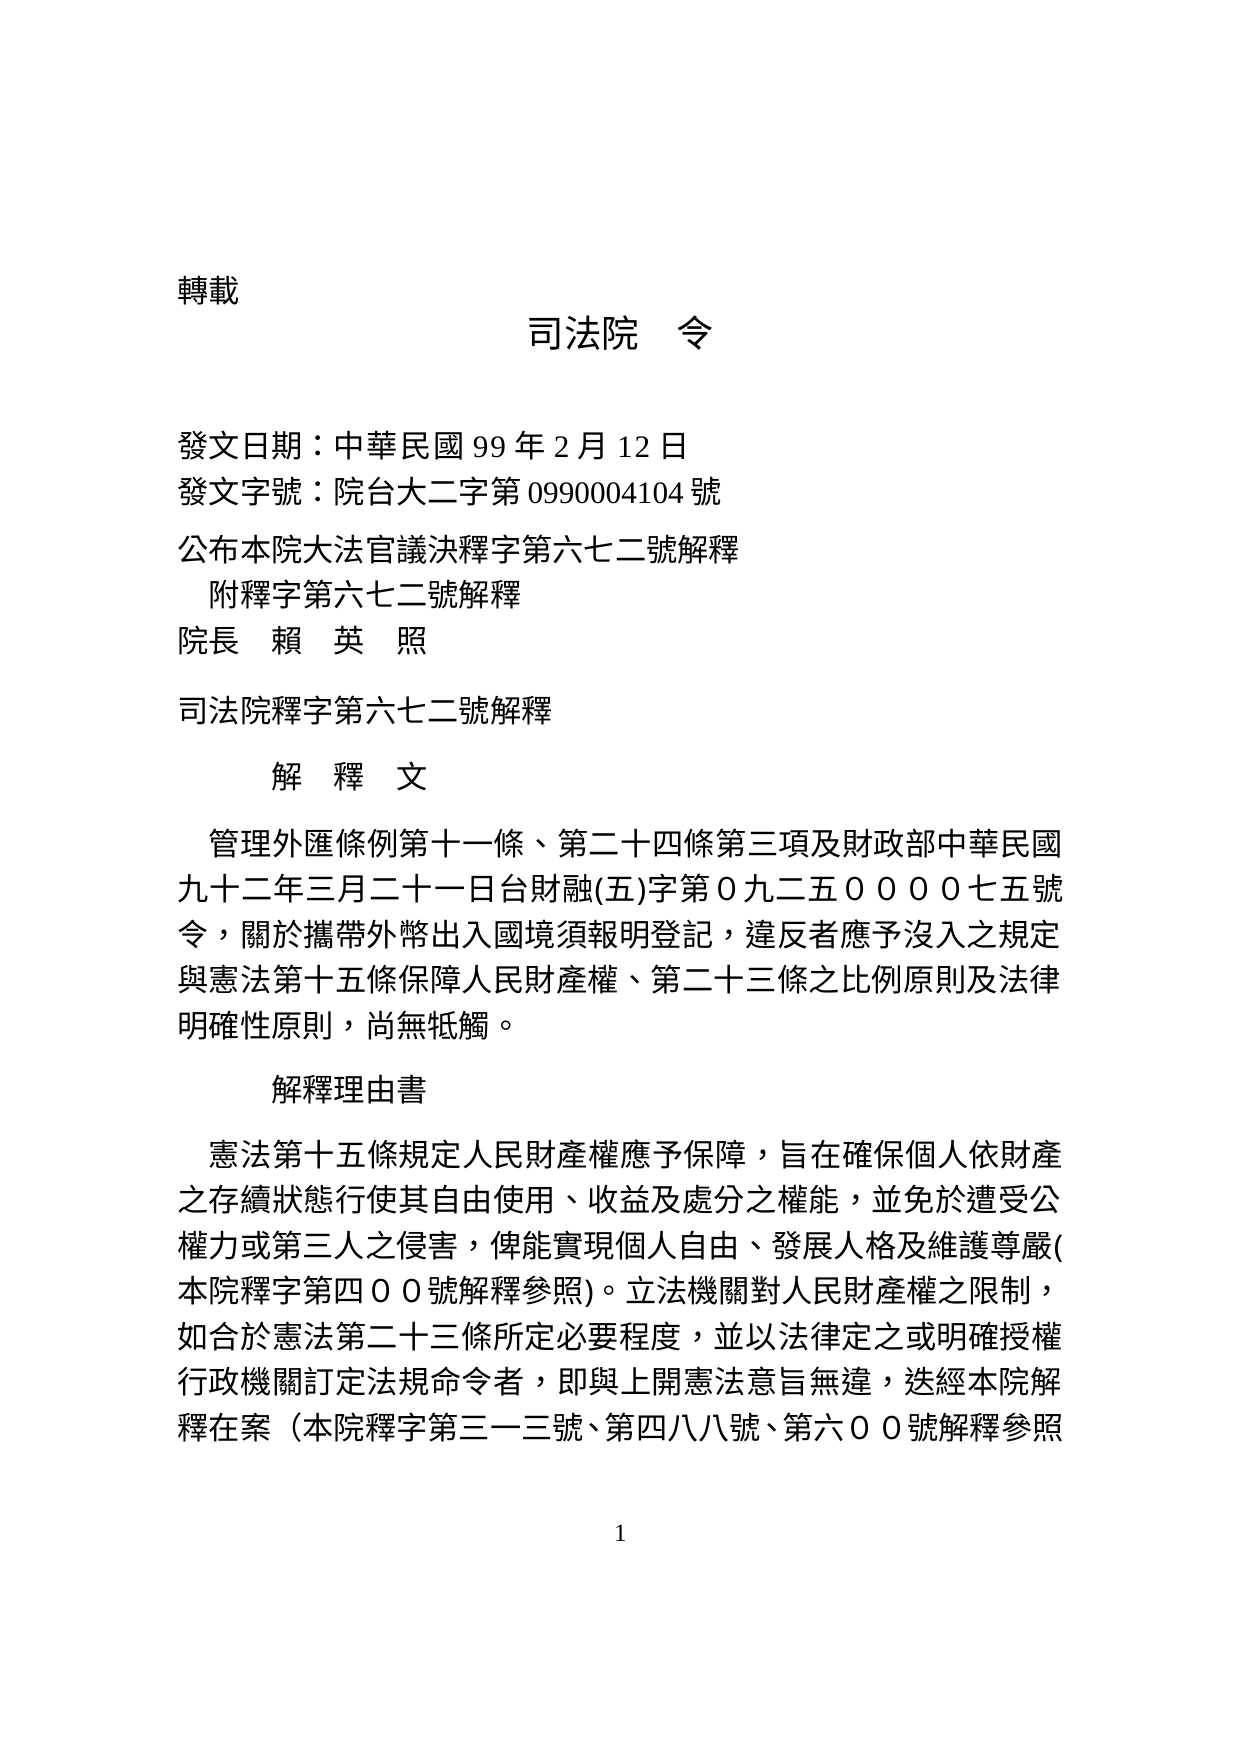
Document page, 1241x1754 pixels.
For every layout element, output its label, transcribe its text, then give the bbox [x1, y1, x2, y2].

text 憲法第十五條規定人民財產權應予保障，旨在確保個人依財產之存續狀態行使其自由使用、收益及處分之權能，並免於遭受公權力或第三人之侵害，俾能實現個人自由、發展人格及維護尊嚴(本院釋字第四００號解釋參照)。立法機關對人民財產權之限制，如合於憲法第二十三條所定必要程度，並以法律定之或明確授權行政機關訂定法規命令者，即與上開憲法意旨無違，迭經本院解釋在案（本院釋字第三一三號、第四八八號、第六００號解釋參照 [177, 1129, 1063, 1448]
text 院長 賴 英 照 [177, 616, 996, 661]
text 發文日期：中華民國99年2月12日 [177, 421, 1063, 467]
text 解 釋 文 [177, 753, 1063, 798]
text 解釋理由書 [177, 1065, 1063, 1111]
text 司法院 令 [177, 311, 1063, 357]
text 附釋字第六七二號解釋 [177, 570, 1063, 616]
text 司法院釋字第六七二號解釋 [177, 686, 1063, 732]
text 管理外匯條例第十一條、第二十四條第三項及財政部中華民國九十二年三月二十一日台財融(五)字第０九二五００００七五號令，關於攜帶外幣出入國境須報明登記，違反者應予沒入之規定，與憲法第十五條保障人民財產權、第二十三條之比例原則及法律明確性原則，尚無牴觸。 [177, 819, 1063, 1047]
text 發文字號：院台大二字第0990004104號 [177, 467, 1063, 512]
text 公布本院大法官議決釋字第六七二號解釋 [177, 525, 1063, 570]
text 轉載 [177, 266, 1063, 311]
